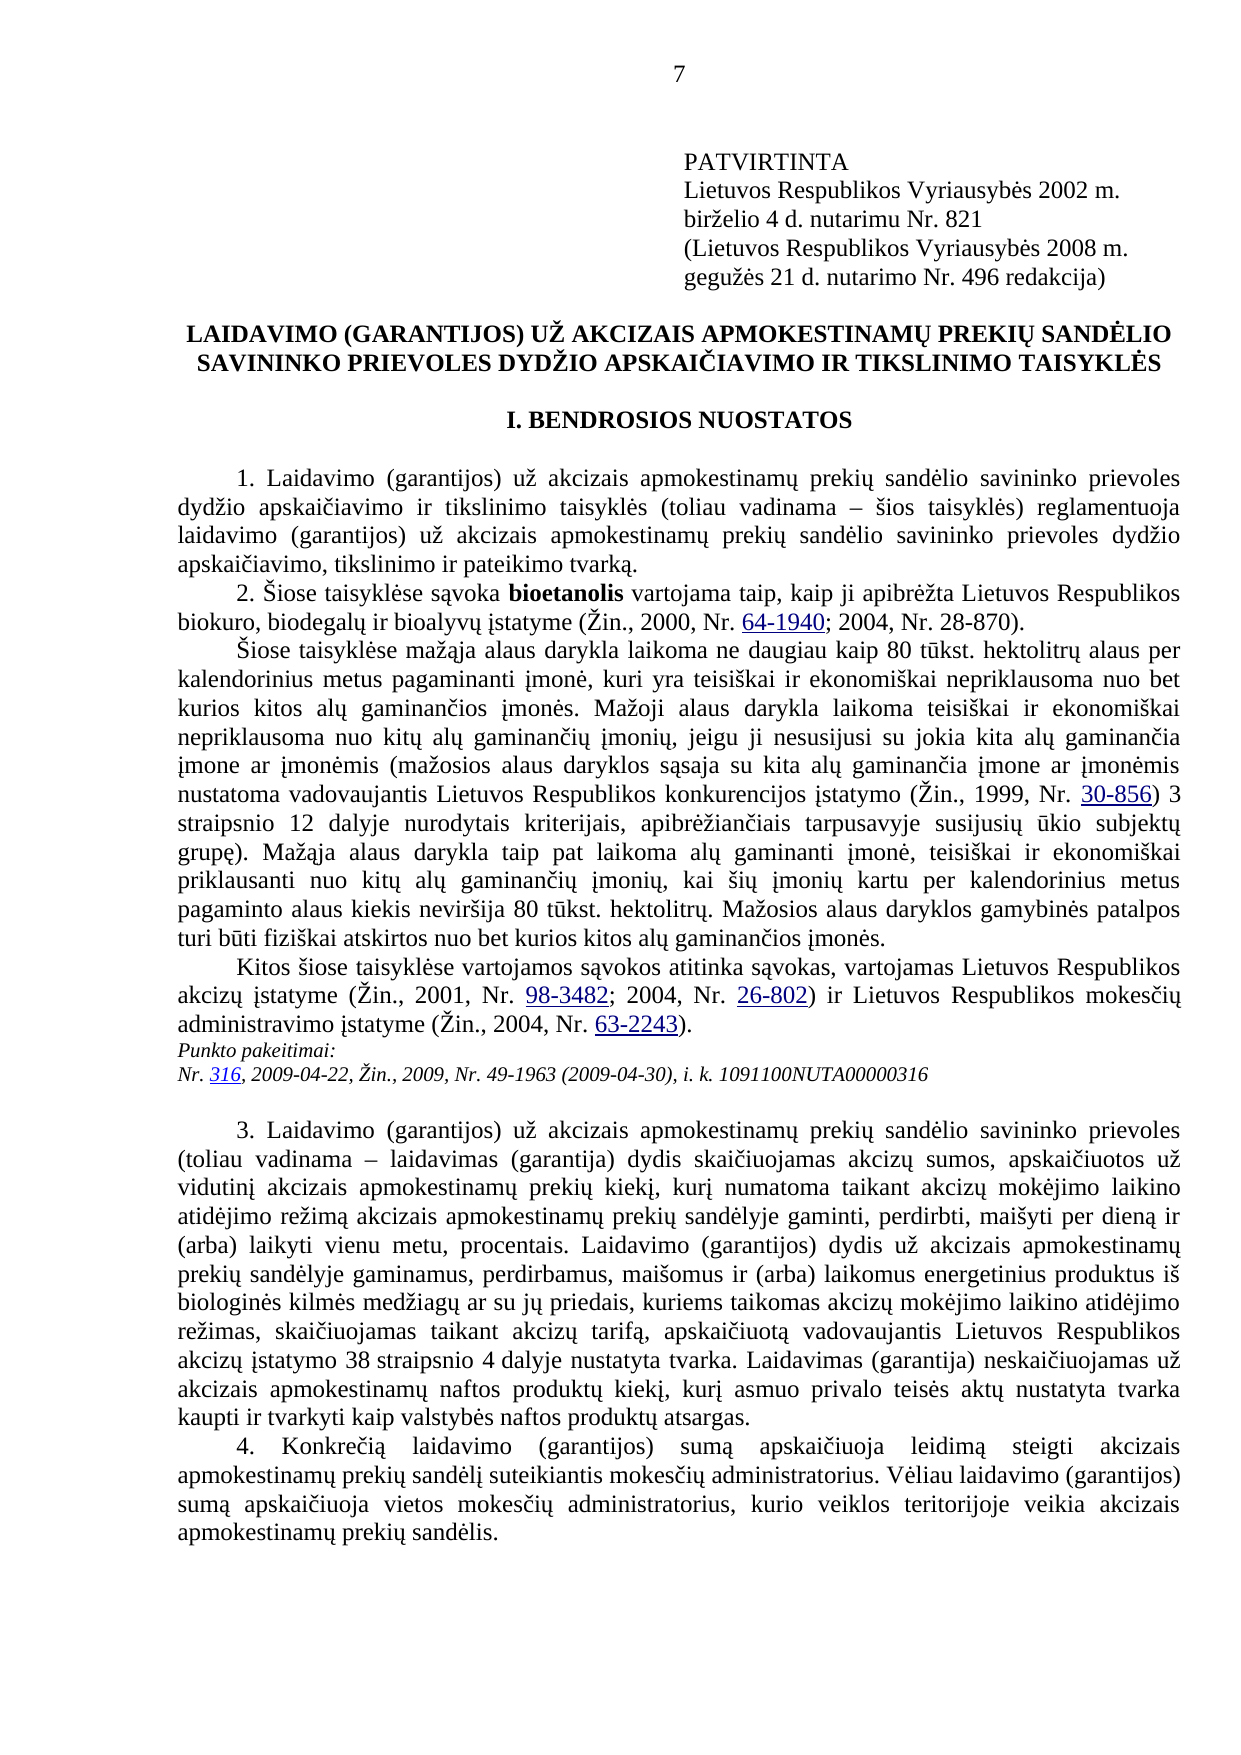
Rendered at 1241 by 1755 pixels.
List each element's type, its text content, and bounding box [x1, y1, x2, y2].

text 4. Konkrečią laidavimo (garantijos) sumą apskaičiuoja leidimą steigti akcizais apmokestinamų prekių sandėlį suteikiantis mokesčių administratorius. Vėliau laidavimo (garantijos) sumą apskaičiuoja vietos mokesčių administratorius, kurio veiklos teritorijoje veikia akcizais apmokestinamų prekių sandėlis. [177, 1431, 1181, 1546]
text 1. Laidavimo (garantijos) už akcizais apmokestinamų prekių sandėlio savininko prievoles dydžio apskaičiavimo ir tikslinimo taisyklės (toliau vadinama – šios taisyklės) reglamentuoja laidavimo (garantijos) už akcizais apmokestinamų prekių sandėlio savininko prievoles dydžio apskaičiavimo, tikslinimo ir pateikimo tvarką. [177, 463, 1181, 578]
text (Lietuvos Respublikos Vyriausybės 2008 m. gegužės 21 d. nutarimo Nr. 496 redakcija) [683, 233, 1181, 291]
text 3. Laidavimo (garantijos) už akcizais apmokestinamų prekių sandėlio savininko prievoles (toliau vadinama – laidavimas (garantija) dydis skaičiuojamas akcizų sumos, apskaičiuotos už vidutinį akcizais apmokestinamų prekių kiekį, kurį numatoma taikant akcizų mokėjimo laikino atidėjimo režimą akcizais apmokestinamų prekių sandėlyje gaminti, perdirbti, maišyti per dieną ir (arba) laikyti vienu metu, procentais. Laidavimo (garantijos) dydis už akcizais apmokestinamų prekių sandėlyje gaminamus, perdirbamus, maišomus ir (arba) laikomus energetinius produktus iš biologinės kilmės medžiagų ar su jų priedais, kuriems taikomas akcizų mokėjimo laikino atidėjimo režimas, skaičiuojamas taikant akcizų tarifą, apskaičiuotą vadovaujantis Lietuvos Respublikos akcizų įstatymo 38 straipsnio 4 dalyje nustatyta tvarka. Laidavimas (garantija) neskaičiuojamas už akcizais apmokestinamų naftos produktų kiekį, kurį asmuo privalo teisės aktų nustatyta tvarka kaupti ir tvarkyti kaip valstybės naftos produktų atsargas. [177, 1115, 1181, 1431]
text Šiose taisyklėse mažąja alaus darykla laikoma ne daugiau kaip 80 tūkst. hektolitrų alaus per kalendorinius metus pagaminanti įmonė, kuri yra teisiškai ir ekonomiškai nepriklausoma nuo bet kurios kitos alų gaminančios įmonės. Mažoji alaus darykla laikoma teisiškai ir ekonomiškai nepriklausoma nuo kitų alų gaminančių įmonių, jeigu ji nesusijusi su jokia kita alų gaminančia įmone ar įmonėmis (mažosios alaus daryklos sąsaja su kita alų gaminančia įmone ar įmonėmis nustatoma vadovaujantis Lietuvos Respublikos konkurencijos įstatymo (Žin., 1999, Nr. 30-856) 3 straipsnio 12 dalyje nurodytais kriterijais, apibrėžiančiais tarpusavyje susijusių ūkio subjektų grupę). Mažąja alaus darykla taip pat laikoma alų gaminanti įmonė, teisiškai ir ekonomiškai priklausanti nuo kitų alų gaminančių įmonių, kai šių įmonių kartu per kalendorinius metus pagaminto alaus kiekis neviršija 80 tūkst. hektolitrų. Mažosios alaus daryklos gamybinės patalpos turi būti fiziškai atskirtos nuo bet kurios kitos alų gaminančios įmonės. [177, 636, 1181, 952]
text Punkto pakeitimai: [177, 1038, 1181, 1062]
text Nr. 316, 2009-04-22, Žin., 2009, Nr. 49-1963 (2009-04-30), i. k. 1091100NUTA00000316 [177, 1062, 1181, 1086]
text LAIDAVIMO (GARANTIJOS) UŽ AKCIZAIS APMOKESTINAMŲ PREKIŲ SANDĖLIO SAVININKO PRIEVOLES DYDŽIO APSKAIČIAVIMO IR TIKSLINIMO TAISYKLĖS [177, 319, 1181, 377]
text 2. Šiose taisyklėse sąvoka bioetanolis vartojama taip, kaip ji apibrėžta Lietuvos Respublikos biokuro, biodegalų ir bioalyvų įstatyme (Žin., 2000, Nr. 64-1940; 2004, Nr. 28-870). [177, 578, 1181, 636]
text I. BENDROSIOS NUOSTATOS [177, 406, 1181, 434]
text Kitos šiose taisyklėse vartojamos sąvokos atitinka sąvokas, vartojamas Lietuvos Respublikos akcizų įstatyme (Žin., 2001, Nr. 98-3482; 2004, Nr. 26-802) ir Lietuvos Respublikos mokesčių administravimo įstatyme (Žin., 2004, Nr. 63-2243). [177, 952, 1181, 1038]
text PATVIRTINTA [683, 147, 1181, 176]
text Lietuvos Respublikos Vyriausybės 2002 m. birželio 4 d. nutarimu Nr. 821 [683, 176, 1181, 233]
